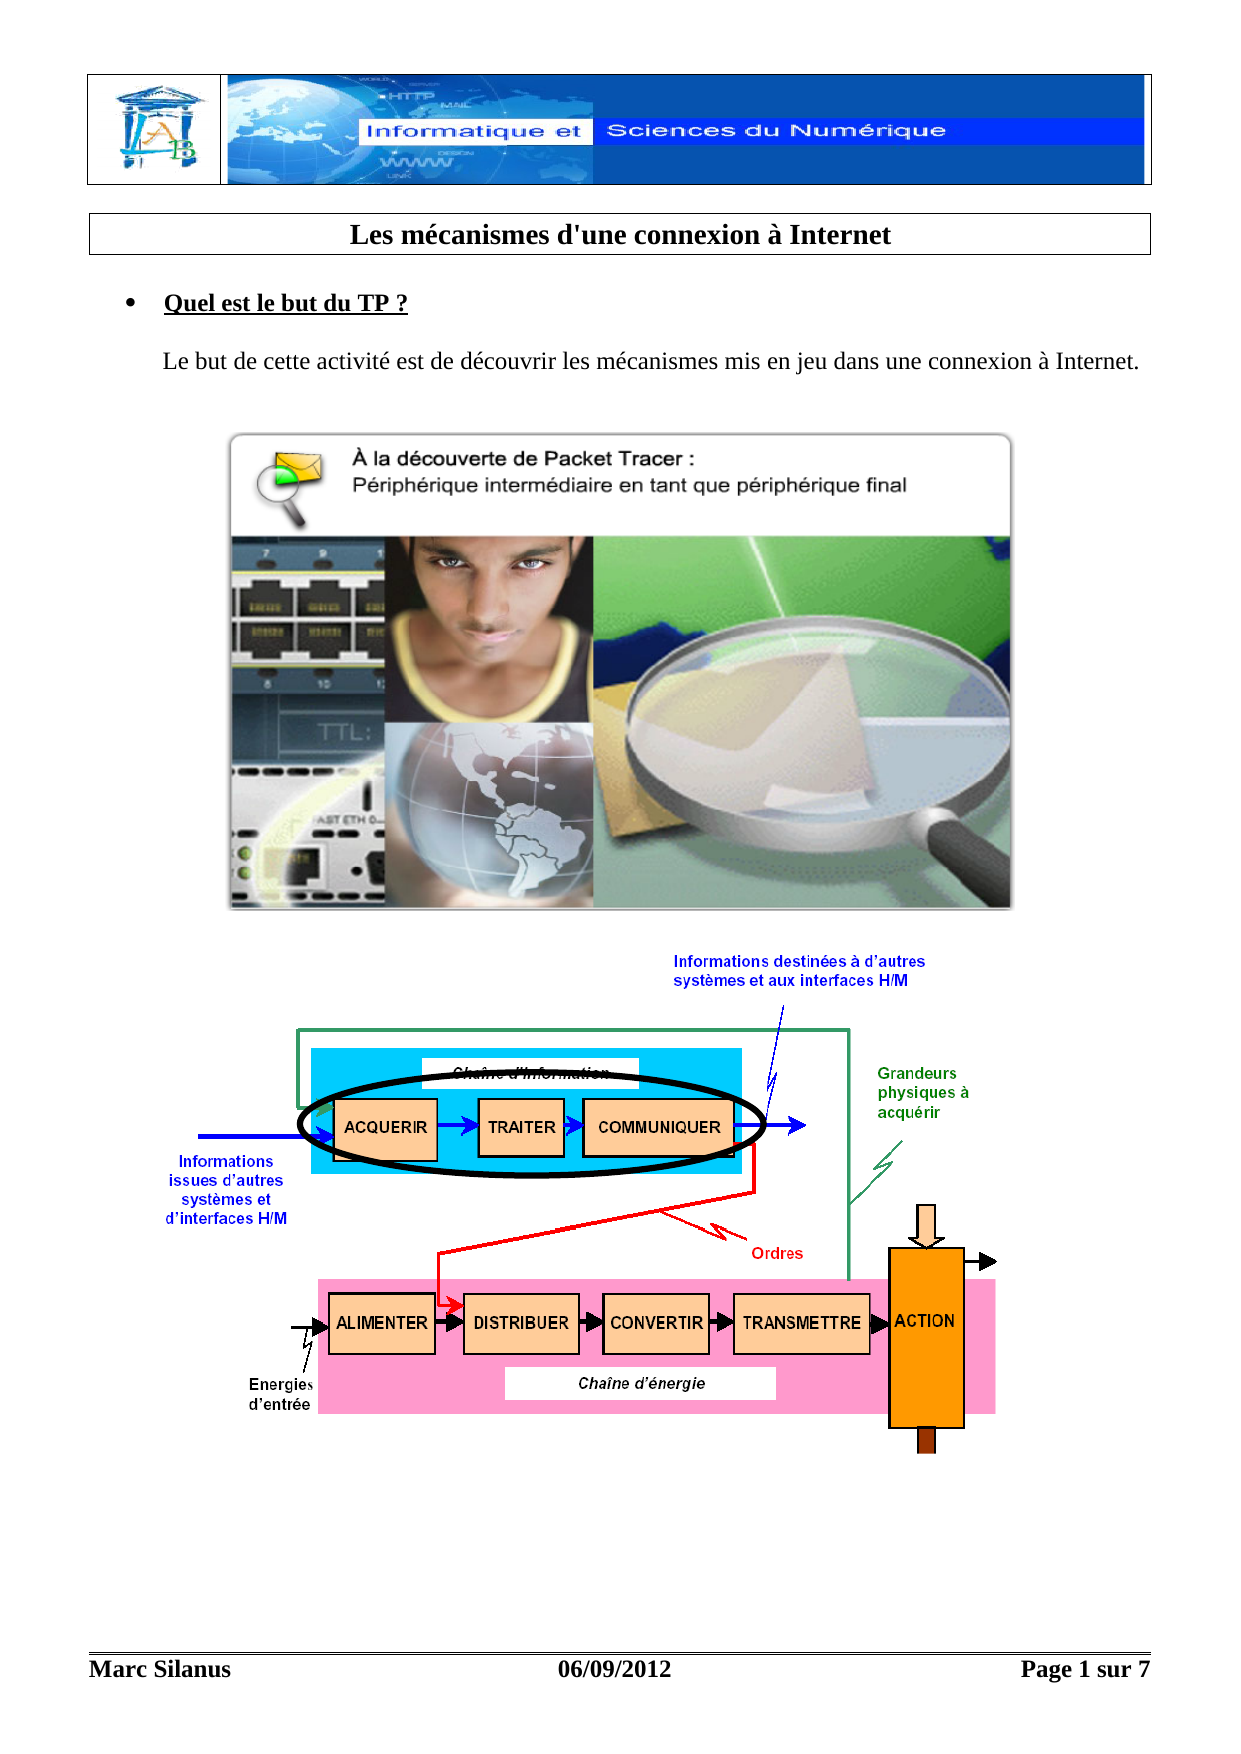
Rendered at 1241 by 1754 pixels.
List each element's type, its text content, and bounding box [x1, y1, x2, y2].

text Le but de cette activité est de découvrir les mécanismes mis en jeu dans une connexion à Internet. [89, 346, 1151, 374]
list Quel est le but du TP ? [126, 288, 1151, 317]
picture [225, 432, 1015, 911]
text Les mécanismes d'une connexion à Internet [90, 214, 1150, 254]
picture [105, 948, 1078, 1512]
